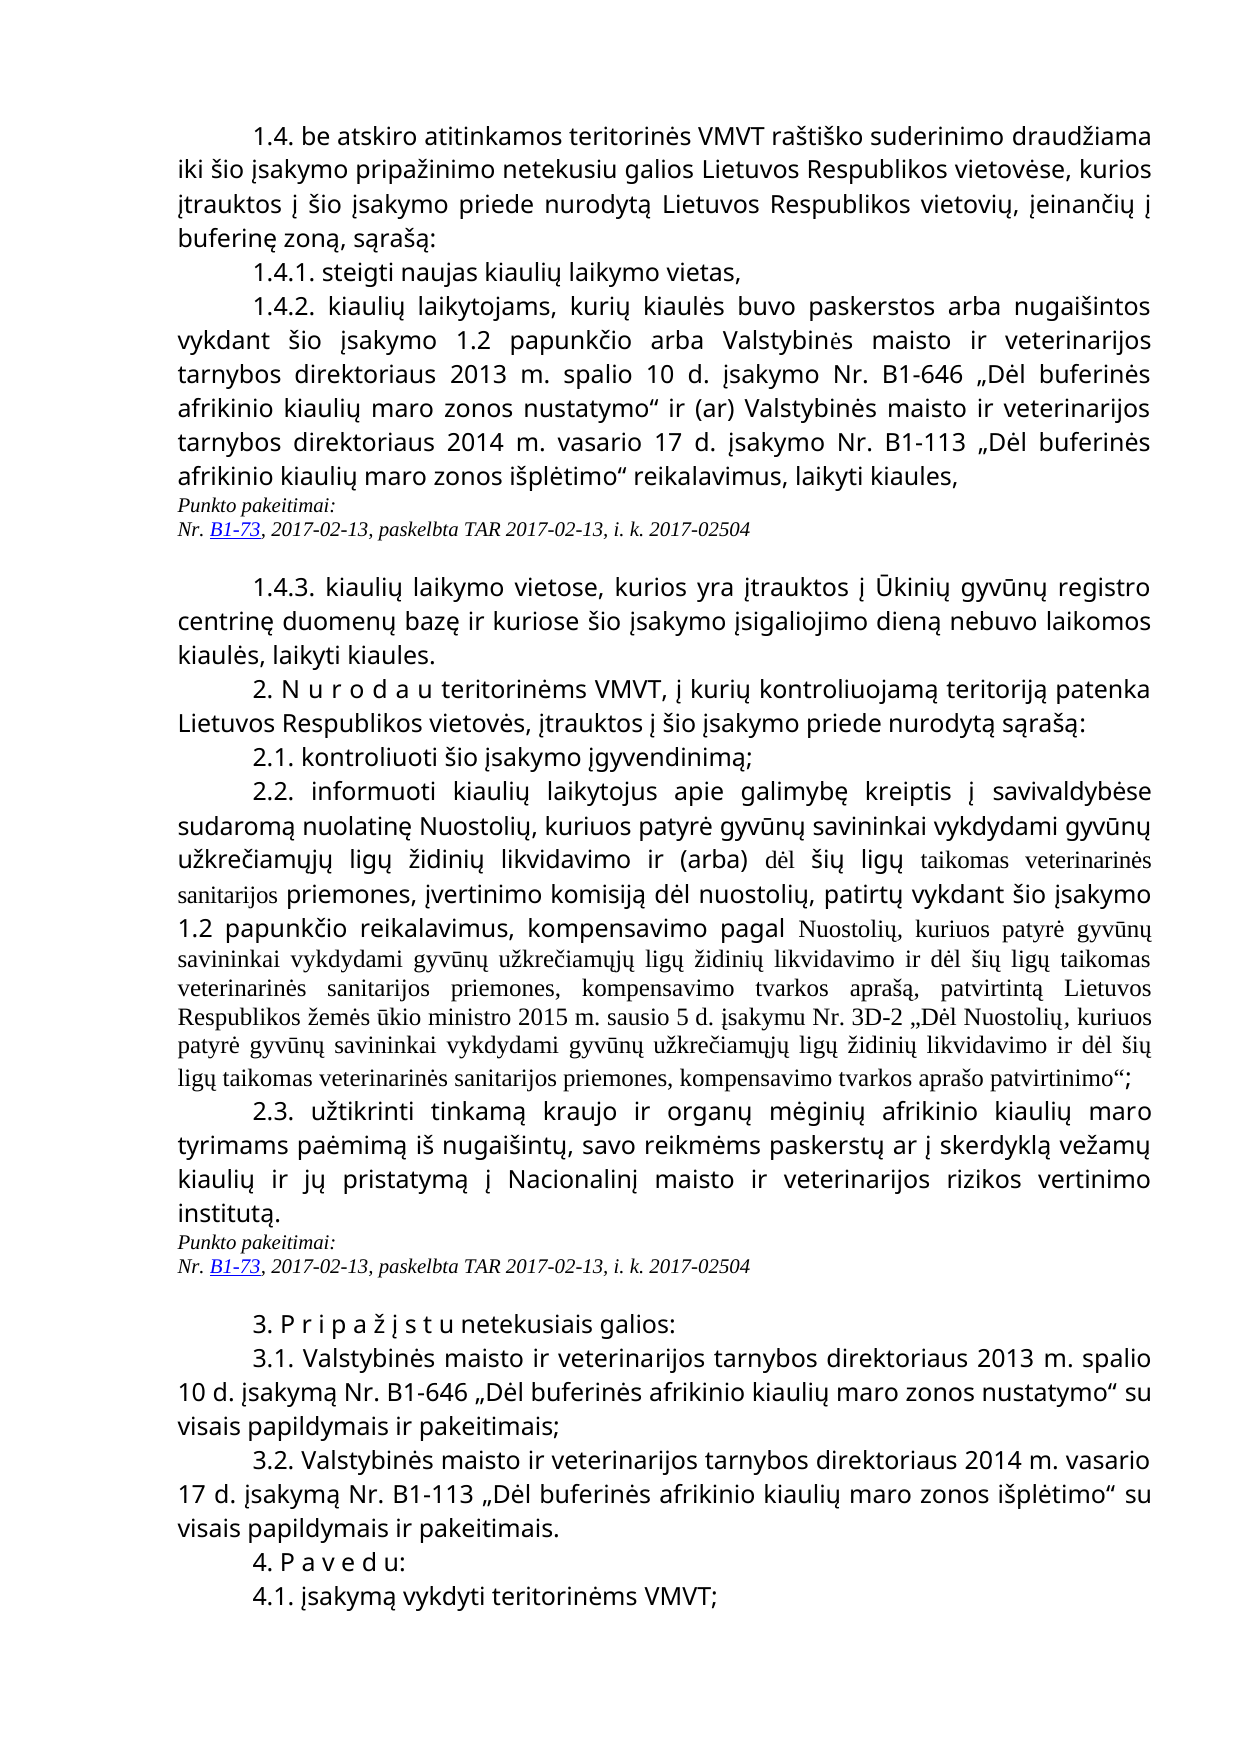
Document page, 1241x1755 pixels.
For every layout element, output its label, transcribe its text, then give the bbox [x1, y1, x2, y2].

text 1.4. be atskiro atitinkamos teritorinės VMVT raštiško suderinimo draudžiama iki šio įsakymo pripažinimo netekusiu galios Lietuvos Respublikos vietovėse, kurios įtrauktos į šio įsakymo priede nurodytą Lietuvos Respublikos vietovių, įeinančių į buferinę zoną, sąrašą: [177, 118, 1152, 254]
text 4. P a v e d u: [177, 1545, 1152, 1579]
text 1.4.2. kiaulių laikytojams, kurių kiaulės buvo paskerstos arba nugaišintos vykdant šio įsakymo 1.2 papunkčio arba Valstybinės maisto ir veterinarijos tarnybos direktoriaus 2013 m. spalio 10 d. įsakymo Nr. B1-646 „Dėl buferinės afrikinio kiaulių maro zonos nustatymo“ ir (ar) Valstybinės maisto ir veterinarijos tarnybos direktoriaus 2014 m. vasario 17 d. įsakymo Nr. B1-113 „Dėl buferinės afrikinio kiaulių maro zonos išplėtimo“ reikalavimus, laikyti kiaules, [177, 288, 1152, 493]
text 4.1. įsakymą vykdyti teritorinėms VMVT; [177, 1579, 1152, 1613]
text 2.3. užtikrinti tinkamą kraujo ir organų mėginių afrikinio kiaulių maro tyrimams paėmimą iš nugaišintų, savo reikmėms paskerstų ar į skerdyklą vežamų kiaulių ir jų pristatymą į Nacionalinį maisto ir veterinarijos rizikos vertinimo institutą. [177, 1093, 1152, 1230]
text Punkto pakeitimai: [177, 493, 1152, 517]
text Nr. B1-73, 2017-02-13, paskelbta TAR 2017-02-13, i. k. 2017-02504 [177, 517, 1152, 541]
text Nr. B1-73, 2017-02-13, paskelbta TAR 2017-02-13, i. k. 2017-02504 [177, 1254, 1152, 1278]
text 2.2. informuoti kiaulių laikytojus apie galimybę kreiptis į savivaldybėse sudaromą nuolatinę Nuostolių, kuriuos patyrė gyvūnų savininkai vykdydami gyvūnų užkrečiamųjų ligų židinių likvidavimo ir (arba) dėl šių ligų taikomas veterinarinės sanitarijos priemones, įvertinimo komisiją dėl nuostolių, patirtų vykdant šio įsakymo 1.2 papunkčio reikalavimus, kompensavimo pagal Nuostolių, kuriuos patyrė gyvūnų savininkai vykdydami gyvūnų užkrečiamųjų ligų židinių likvidavimo ir dėl šių ligų taikomas veterinarinės sanitarijos priemones, kompensavimo tvarkos aprašą, patvirtintą Lietuvos Respublikos žemės ūkio ministro 2015 m. sausio 5 d. įsakymu Nr. 3D-2 „Dėl Nuostolių, kuriuos patyrė gyvūnų savininkai vykdydami gyvūnų užkrečiamųjų ligų židinių likvidavimo ir dėl šių ligų taikomas veterinarinės sanitarijos priemones, kompensavimo tvarkos aprašo patvirtinimo“; [177, 774, 1152, 1093]
text 1.4.1. steigti naujas kiaulių laikymo vietas, [177, 254, 1152, 288]
text 3.2. Valstybinės maisto ir veterinarijos tarnybos direktoriaus 2014 m. vasario 17 d. įsakymą Nr. B1-113 „Dėl buferinės afrikinio kiaulių maro zonos išplėtimo“ su visais papildymais ir pakeitimais. [177, 1443, 1152, 1545]
text 2.1. kontroliuoti šio įsakymo įgyvendinimą; [177, 740, 1152, 774]
text Punkto pakeitimai: [177, 1230, 1152, 1254]
text 3. P r i p a ž į s t u netekusiais galios: [177, 1307, 1152, 1341]
text 3.1. Valstybinės maisto ir veterinarijos tarnybos direktoriaus 2013 m. spalio 10 d. įsakymą Nr. B1-646 „Dėl buferinės afrikinio kiaulių maro zonos nustatymo“ su visais papildymais ir pakeitimais; [177, 1341, 1152, 1443]
text 1.4.3. kiaulių laikymo vietose, kurios yra įtrauktos į Ūkinių gyvūnų registro centrinę duomenų bazę ir kuriose šio įsakymo įsigaliojimo dieną nebuvo laikomos kiaulės, laikyti kiaules. [177, 570, 1152, 672]
text 2. N u r o d a u teritorinėms VMVT, į kurių kontroliuojamą teritoriją patenka Lietuvos Respublikos vietovės, įtrauktos į šio įsakymo priede nurodytą sąrašą: [177, 672, 1152, 740]
